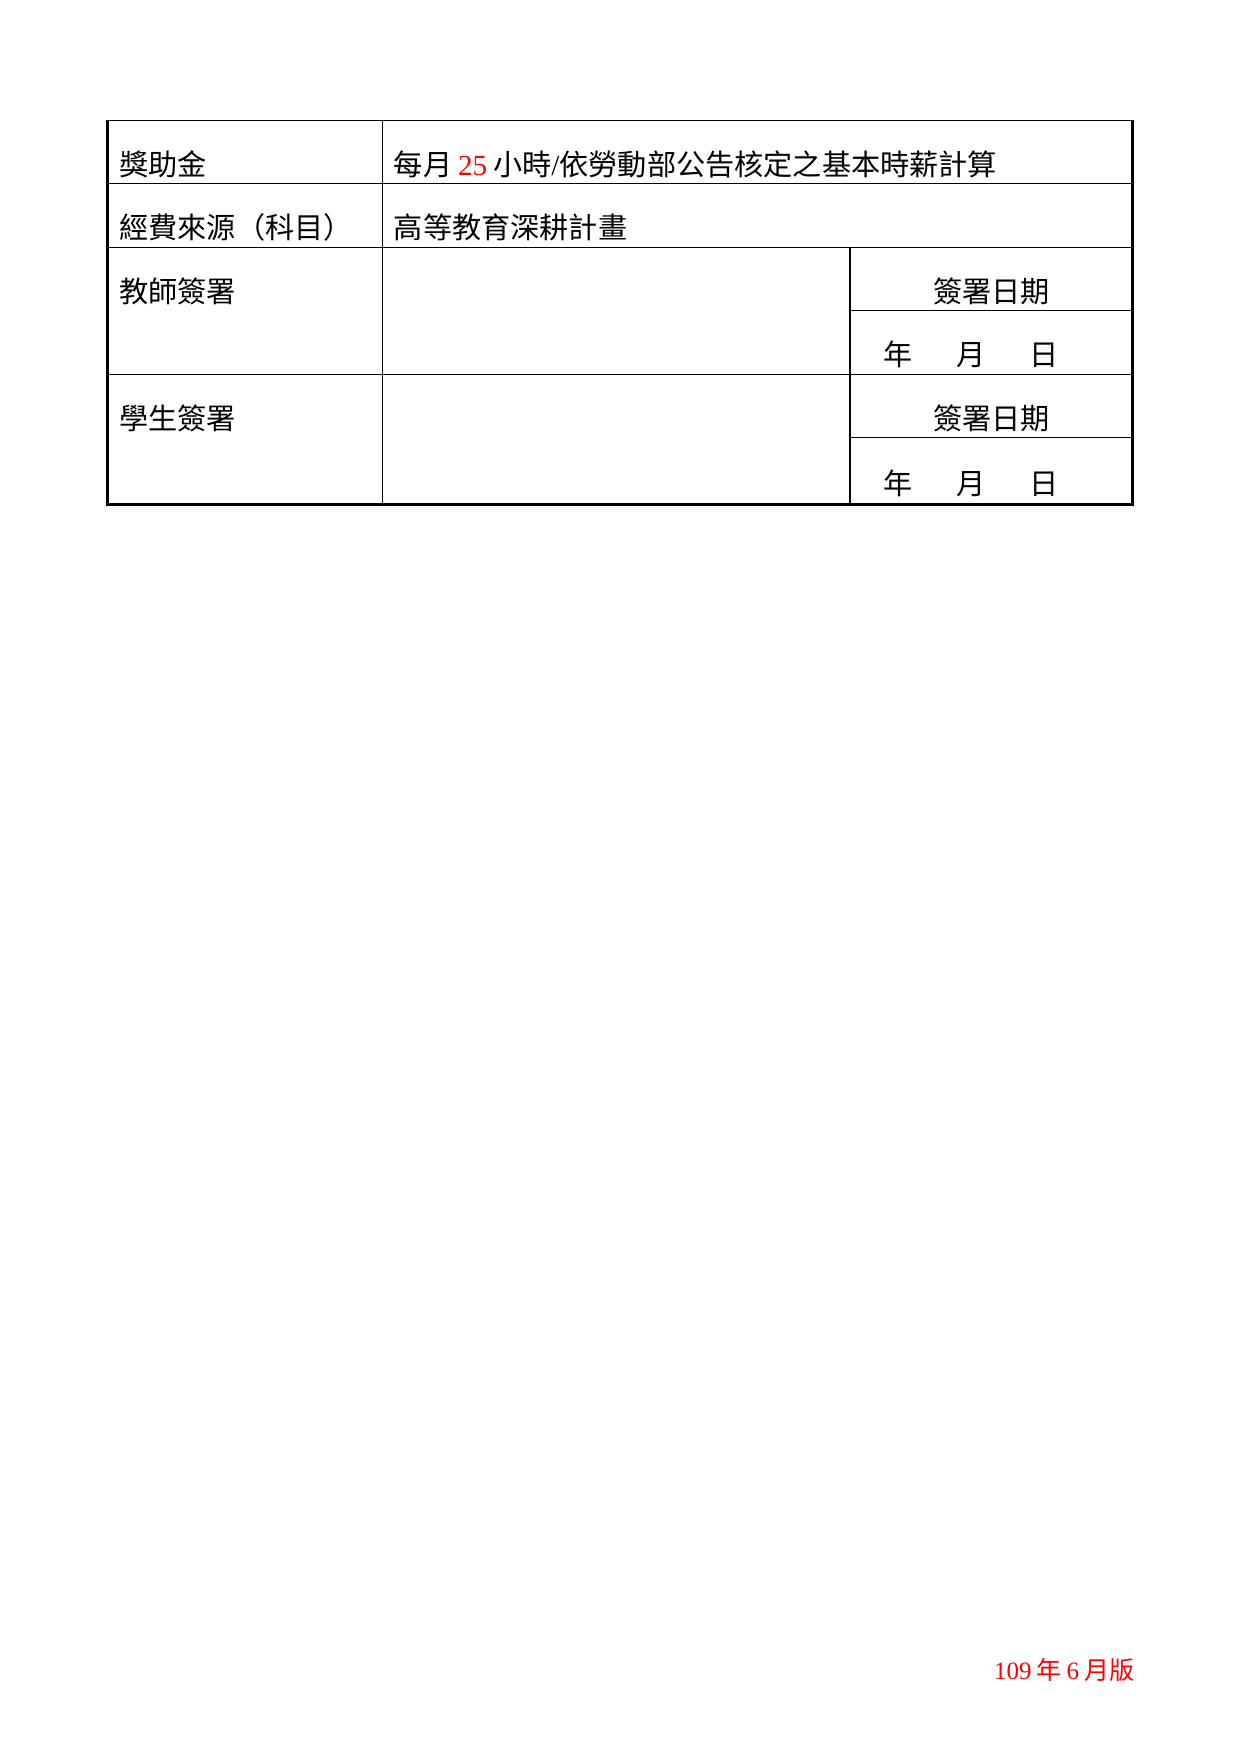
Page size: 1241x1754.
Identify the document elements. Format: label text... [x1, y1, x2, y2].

table_cell 簽署日期 [851, 375, 1131, 437]
table_cell [383, 248, 849, 374]
table_cell 每月25小時/依勞動部公告核定之基本時薪計算 [383, 121, 1131, 183]
table_cell 教師簽署 [109, 248, 382, 374]
table_cell 年 月 日 [851, 311, 1131, 374]
table_cell 簽署日期 [851, 248, 1131, 310]
table_cell 學生簽署 [109, 375, 382, 503]
table_cell 高等教育深耕計畫 [383, 184, 1131, 247]
table_cell 獎助金 [109, 121, 382, 183]
table_cell 經費來源（科目） [109, 184, 382, 247]
table_cell [383, 375, 849, 503]
table_cell 年 月 日 [851, 438, 1131, 503]
